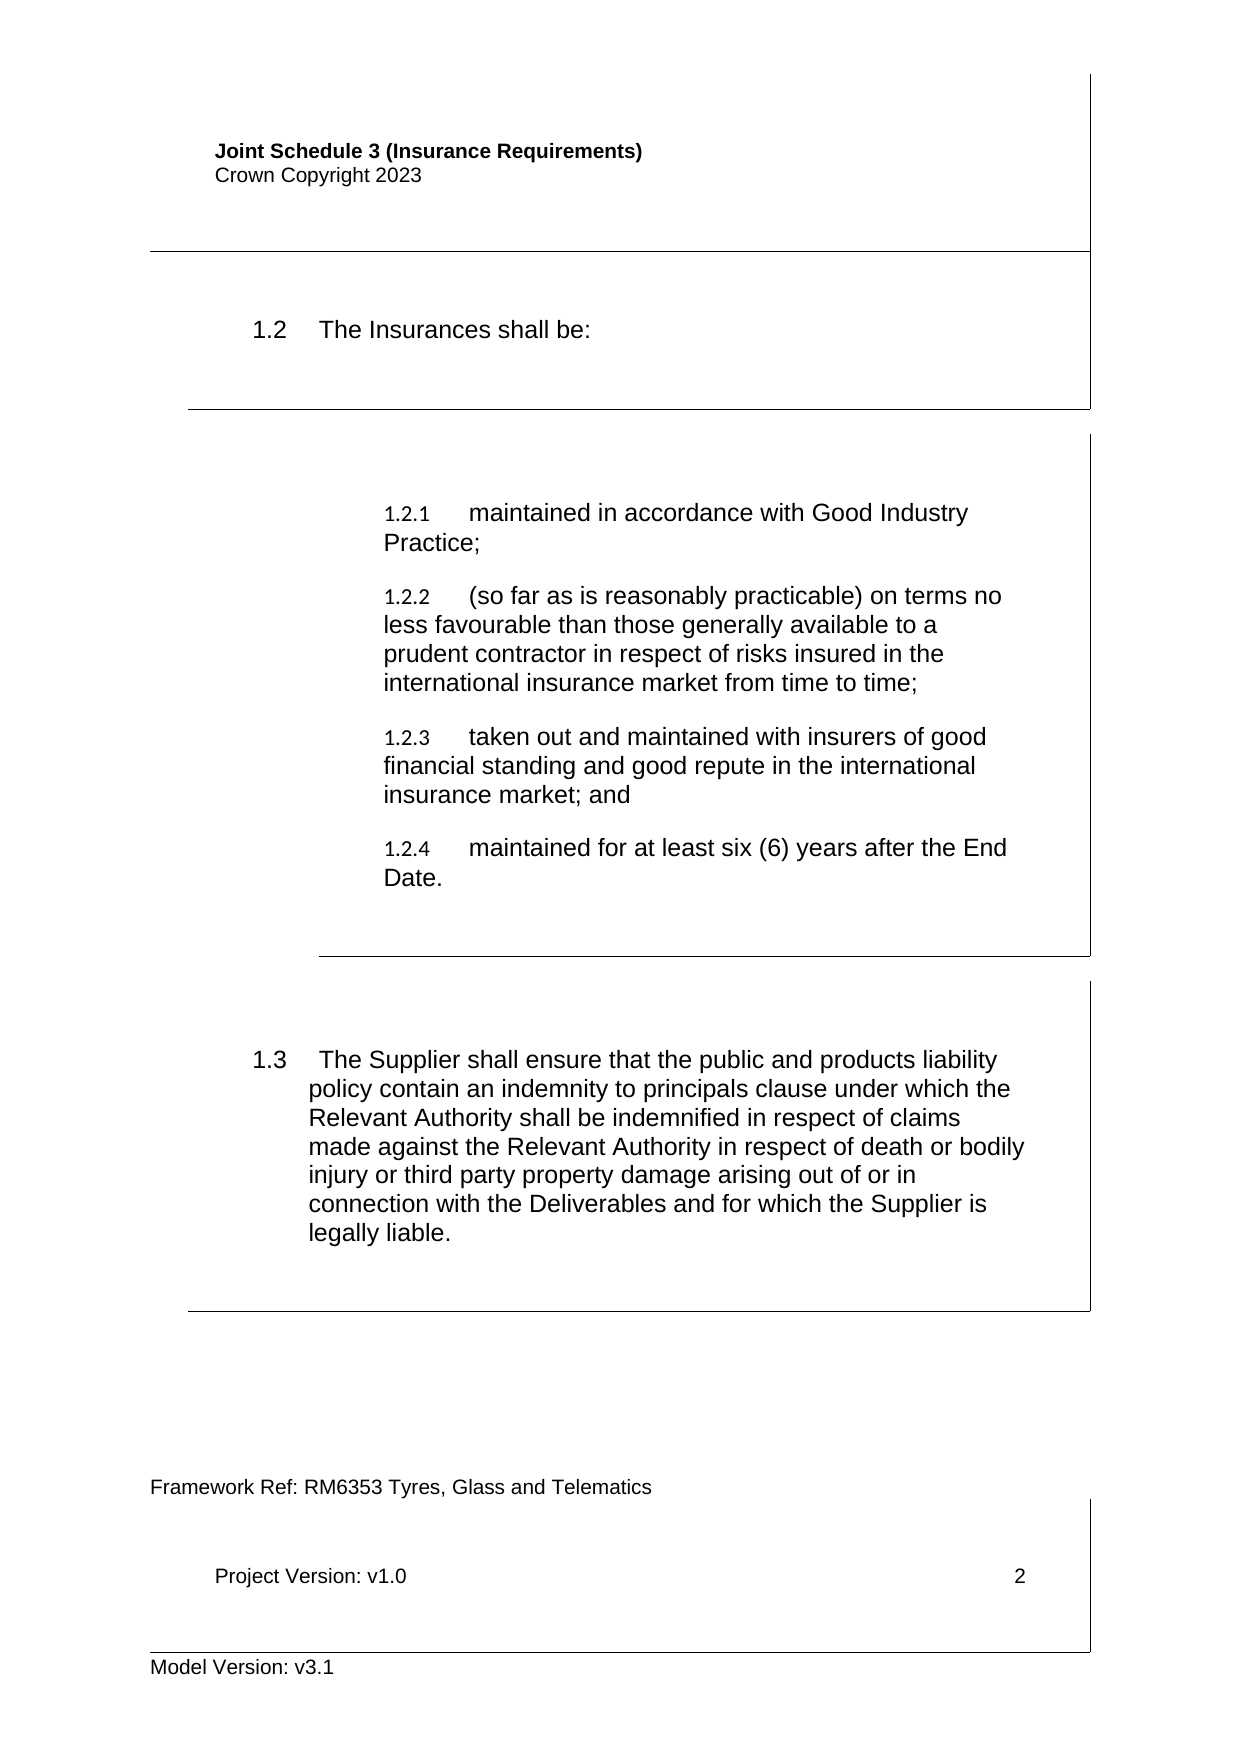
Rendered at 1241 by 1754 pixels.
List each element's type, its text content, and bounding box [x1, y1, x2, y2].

list The Insurances shall be: [187, 251, 1090, 409]
list maintained for at least six (6) years after the End Date. [319, 769, 1090, 956]
list The Supplier shall ensure that the public and products liability policy contain an indemnity to principals clause under which the Relevant Authority shall be indemnified in respect of claims made against the Relevant Authority in respect of death or bodily injury or third party property damage arising out of or in connection with the Deliverables and for which the Supplier is legally liable. [187, 981, 1090, 1311]
list (so far as is reasonably practicable) on terms no less favourable than those generally available to a prudent contractor in respect of risks insured in the international insurance market from time to time; [319, 517, 1090, 657]
list maintained in accordance with Good Industry Practice; [319, 434, 1090, 517]
list taken out and maintained with insurers of good financial standing and good repute in the international insurance market; and [319, 657, 1090, 769]
